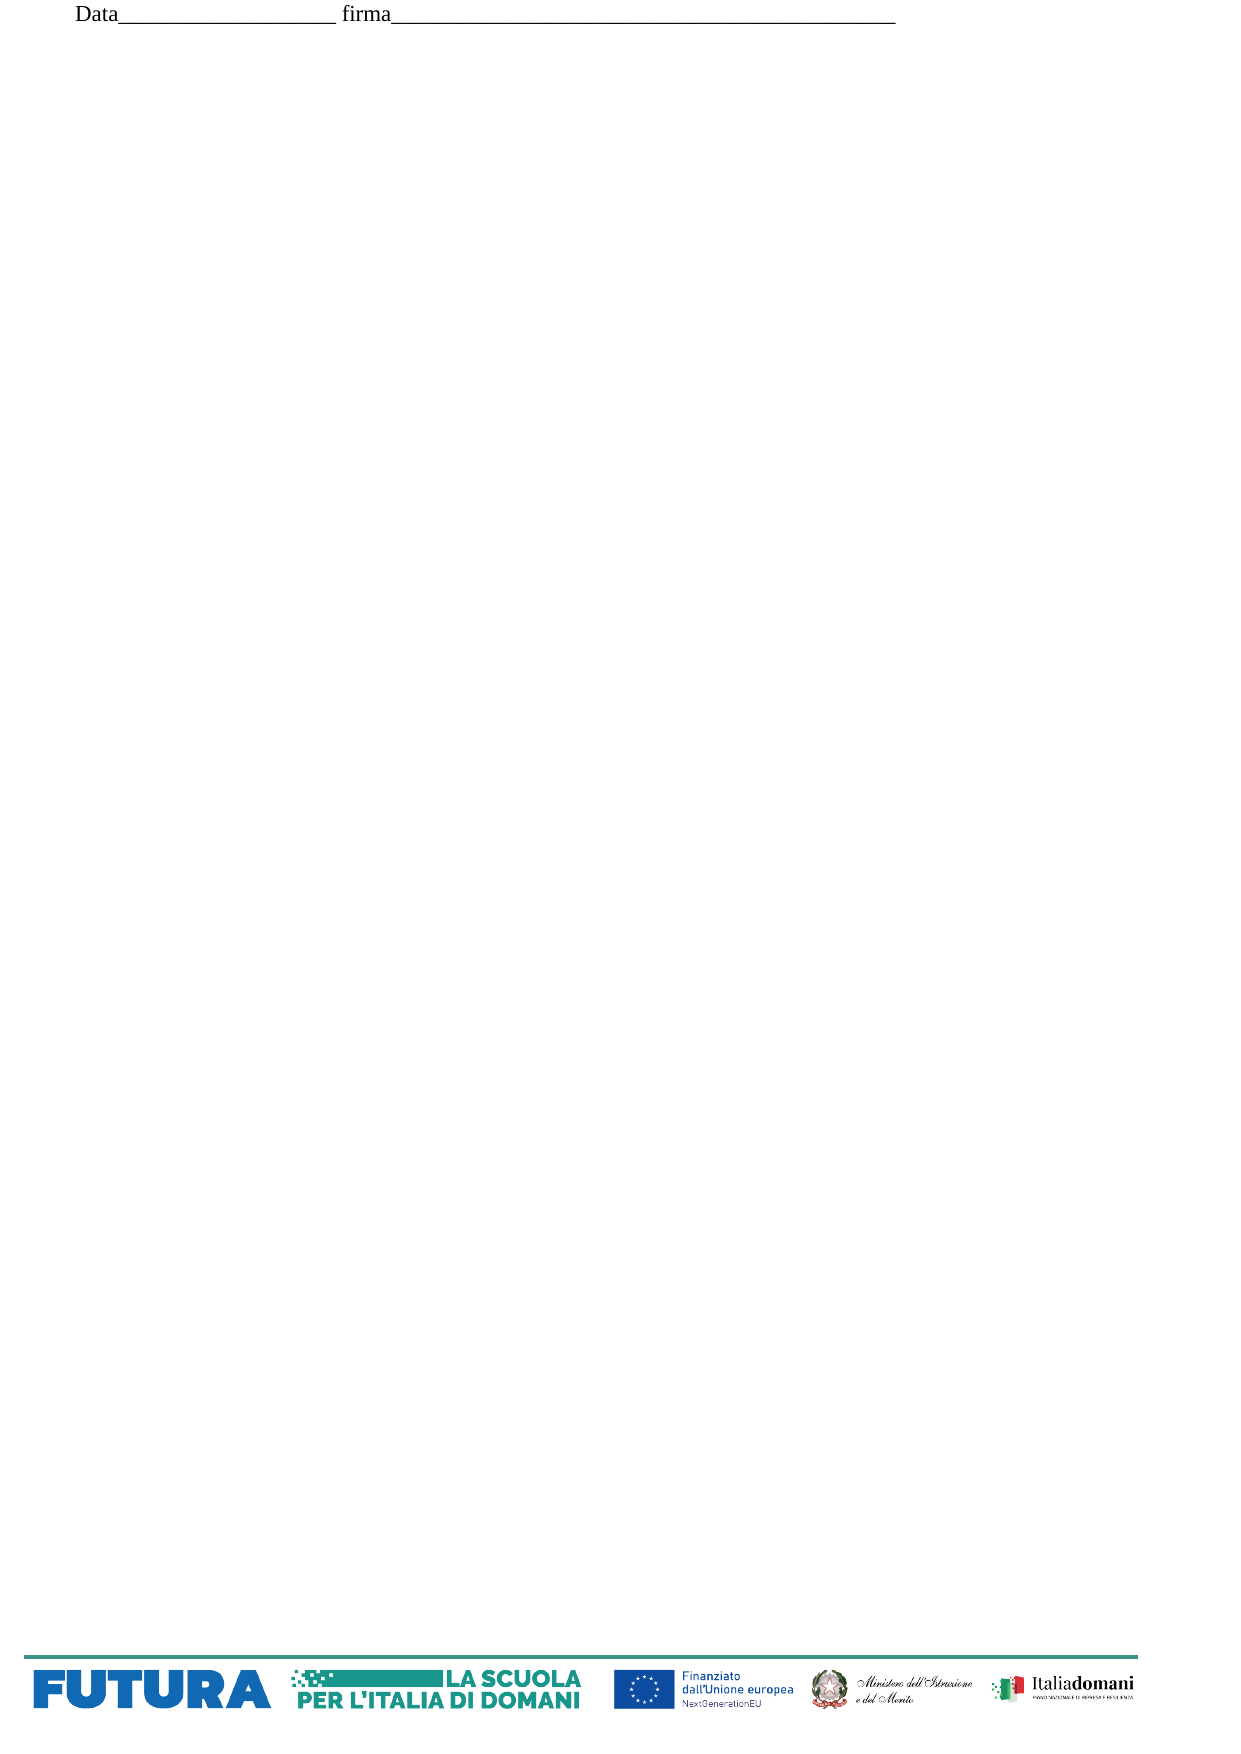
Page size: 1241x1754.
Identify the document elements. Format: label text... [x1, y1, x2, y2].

picture [31, 1667, 1136, 1712]
text Data___________________ firma____________________________________________ [75, 0, 1165, 26]
